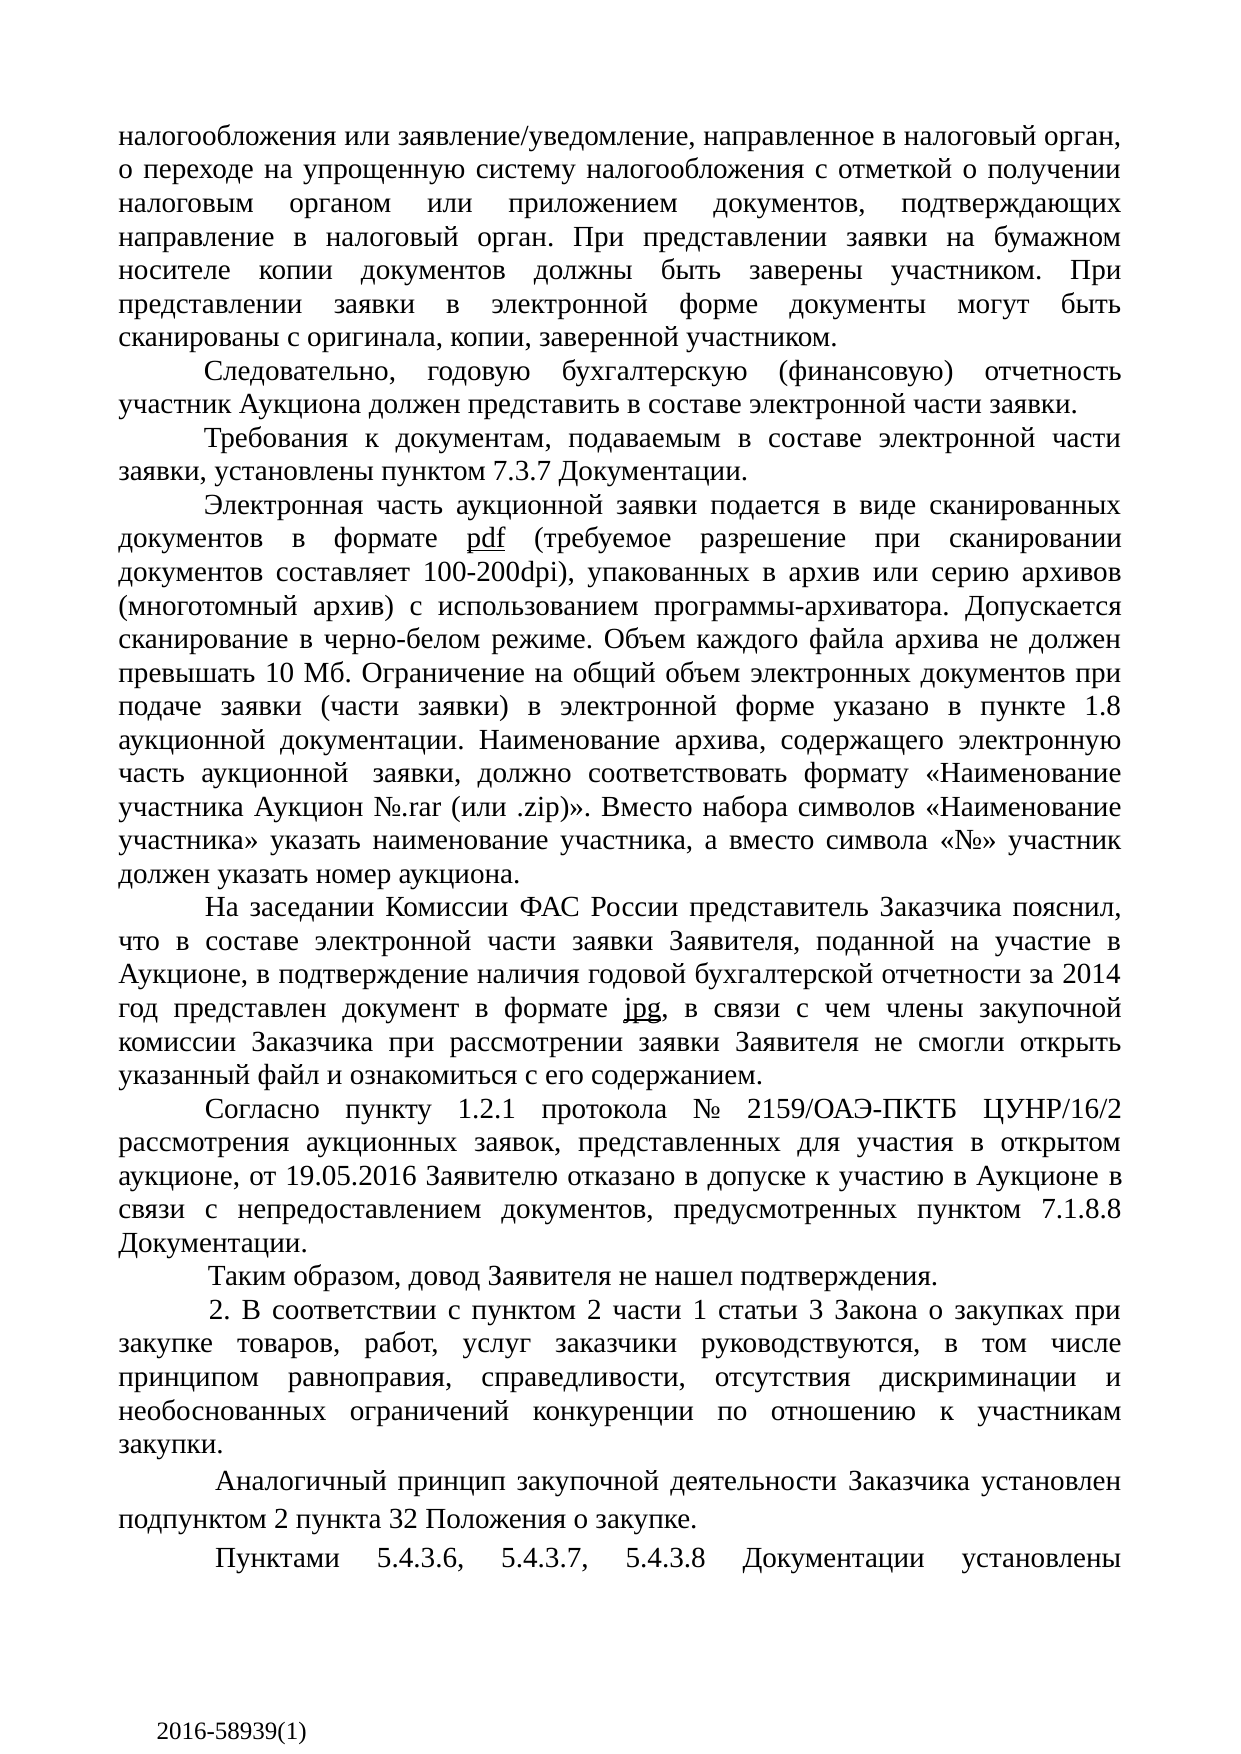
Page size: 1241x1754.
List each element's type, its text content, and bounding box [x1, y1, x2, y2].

text Таким образом, довод Заявителя не нашел подтверждения. [118, 1258, 1122, 1292]
text Пунктами 5.4.3.6, 5.4.3.7, 5.4.3.8 Документации установлены [118, 1537, 1122, 1575]
text Следовательно, годовую бухгалтерскую (финансовую) отчетность участник Аукциона должен представить в составе электронной части заявки. [118, 353, 1122, 420]
text Требования к документам, подаваемым в составе электронной части заявки, установлены пунктом 7.3.7 Документации. [118, 420, 1122, 487]
text Электронная часть аукционной заявки подается в виде сканированных документов в формате pdf (требуемое разрешение при сканировании документов составляет 100-200dpi), упакованных в архив или серию архивов (многотомный архив) с использованием программы-архиватора. Допускается сканирование в черно-белом режиме. Объем каждого файла архива не должен превышать 10 Мб. Ограничение на общий объем электронных документов при подаче заявки (части заявки) в электронной форме указано в пункте 1.8 аукционной документации. Наименование архива, содержащего электронную часть аукционной заявки, должно соответствовать формату «Наименование участника Аукцион №.rar (или .zip)». Вместо набора символов «Наименование участника» указать наименование участника, а вместо символа «№» участник должен указать номер аукциона. [118, 487, 1122, 889]
text На заседании Комиссии ФАС России представитель Заказчика пояснил, что в составе электронной части заявки Заявителя, поданной на участие в Аукционе, в подтверждение наличия годовой бухгалтерской отчетности за 2014 год представлен документ в формате jpg, в связи с чем члены закупочной комиссии Заказчика при рассмотрении заявки Заявителя не смогли открыть указанный файл и ознакомиться с его содержанием. [118, 889, 1122, 1091]
text 2. В соответствии с пунктом 2 части 1 статьи 3 Закона о закупках при закупке товаров, работ, услуг заказчики руководствуются, в том числе принципом равноправия, справедливости, отсутствия дискриминации и необоснованных ограничений конкуренции по отношению к участникам закупки. [118, 1292, 1122, 1460]
text Согласно пункту 1.2.1 протокола № 2159/ОАЭ-ПКТБ ЦУНР/16/2 рассмотрения аукционных заявок, представленных для участия в открытом аукционе, от 19.05.2016 Заявителю отказано в допуске к участию в Аукционе в связи с непредоставлением документов, предусмотренных пунктом 7.1.8.8 Документации. [118, 1091, 1122, 1258]
text налогообложения или заявление/уведомление, направленное в налоговый орган, о переходе на упрощенную систему налогообложения с отметкой о получении налоговым органом или приложением документов, подтверждающих направление в налоговый орган. При представлении заявки на бумажном носителе копии документов должны быть заверены участником. При представлении заявки в электронной форме документы могут быть сканированы с оригинала, копии, заверенной участником. [118, 118, 1122, 353]
text Аналогичный принцип закупочной деятельности Заказчика установлен подпунктом 2 пункта 32 Положения о закупке. [118, 1460, 1122, 1537]
